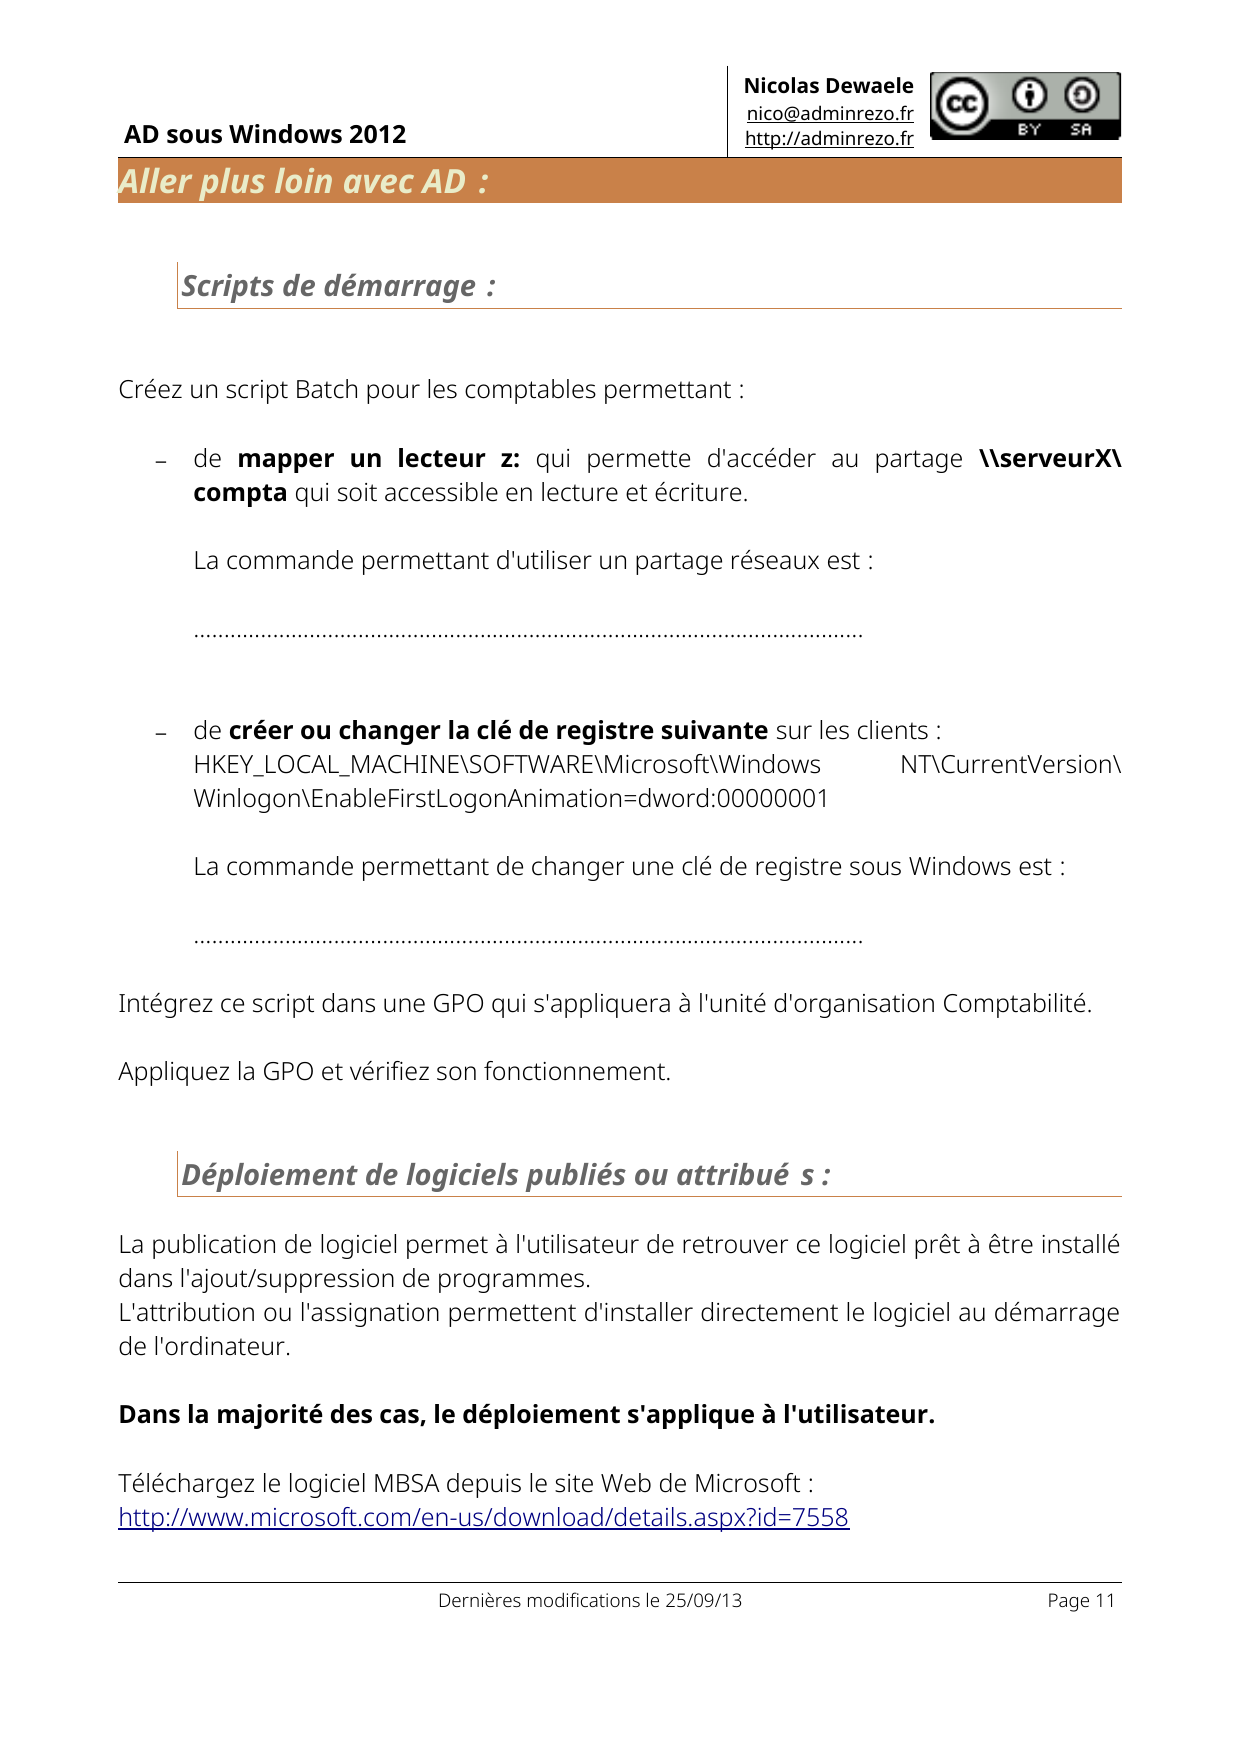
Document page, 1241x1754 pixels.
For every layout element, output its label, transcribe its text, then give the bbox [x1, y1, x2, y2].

subtitle Déploiement de logiciels publiés ou attribué s : [178, 1151, 1122, 1196]
subtitle Scripts de démarrage : [178, 262, 1122, 308]
subtitle Aller plus loin avec AD : [118, 158, 1122, 203]
text Dans la majorité des cas, le déploiement s'applique à l'utilisateur. [118, 1397, 1122, 1431]
text Créez un script Batch pour les comptables permettant : [118, 372, 1122, 406]
list .............................................................................................................. [156, 917, 1122, 951]
list HKEY_LOCAL_MACHINE\SOFTWARE\Microsoft\Windows NT\CurrentVersion\Winlogon\EnableFirstLogonAnimation=dword:00000001 [156, 747, 1122, 815]
text Intégrez ce script dans une GPO qui s'appliquera à l'unité d'organisation Comptabilité. [118, 985, 1122, 1019]
text Appliquez la GPO et vérifiez son fonctionnement. [118, 1053, 1122, 1087]
text La publication de logiciel permet à l'utilisateur de retrouver ce logiciel prêt à être installé dans l'ajout/suppression de programmes. [118, 1227, 1122, 1295]
text Téléchargez le logiciel MBSA depuis le site Web de Microsoft : [118, 1465, 1122, 1499]
list La commande permettant d'utiliser un partage réseaux est : [156, 542, 1122, 576]
list La commande permettant de changer une clé de registre sous Windows est : [156, 849, 1122, 883]
list de mapper un lecteur z: qui permette d'accéder au partage \\serveurX\compta qui soit accessible en lecture et écriture. [156, 440, 1122, 508]
list .............................................................................................................. [156, 611, 1122, 644]
text http://www.microsoft.com/en-us/download/details.aspx?id=7558 [118, 1499, 1122, 1533]
picture [930, 72, 1122, 140]
list de créer ou changer la clé de registre suivante sur les clients : [156, 713, 1122, 747]
text L'attribution ou l'assignation permettent d'installer directement le logiciel au démarrage de l'ordinateur. [118, 1295, 1122, 1363]
